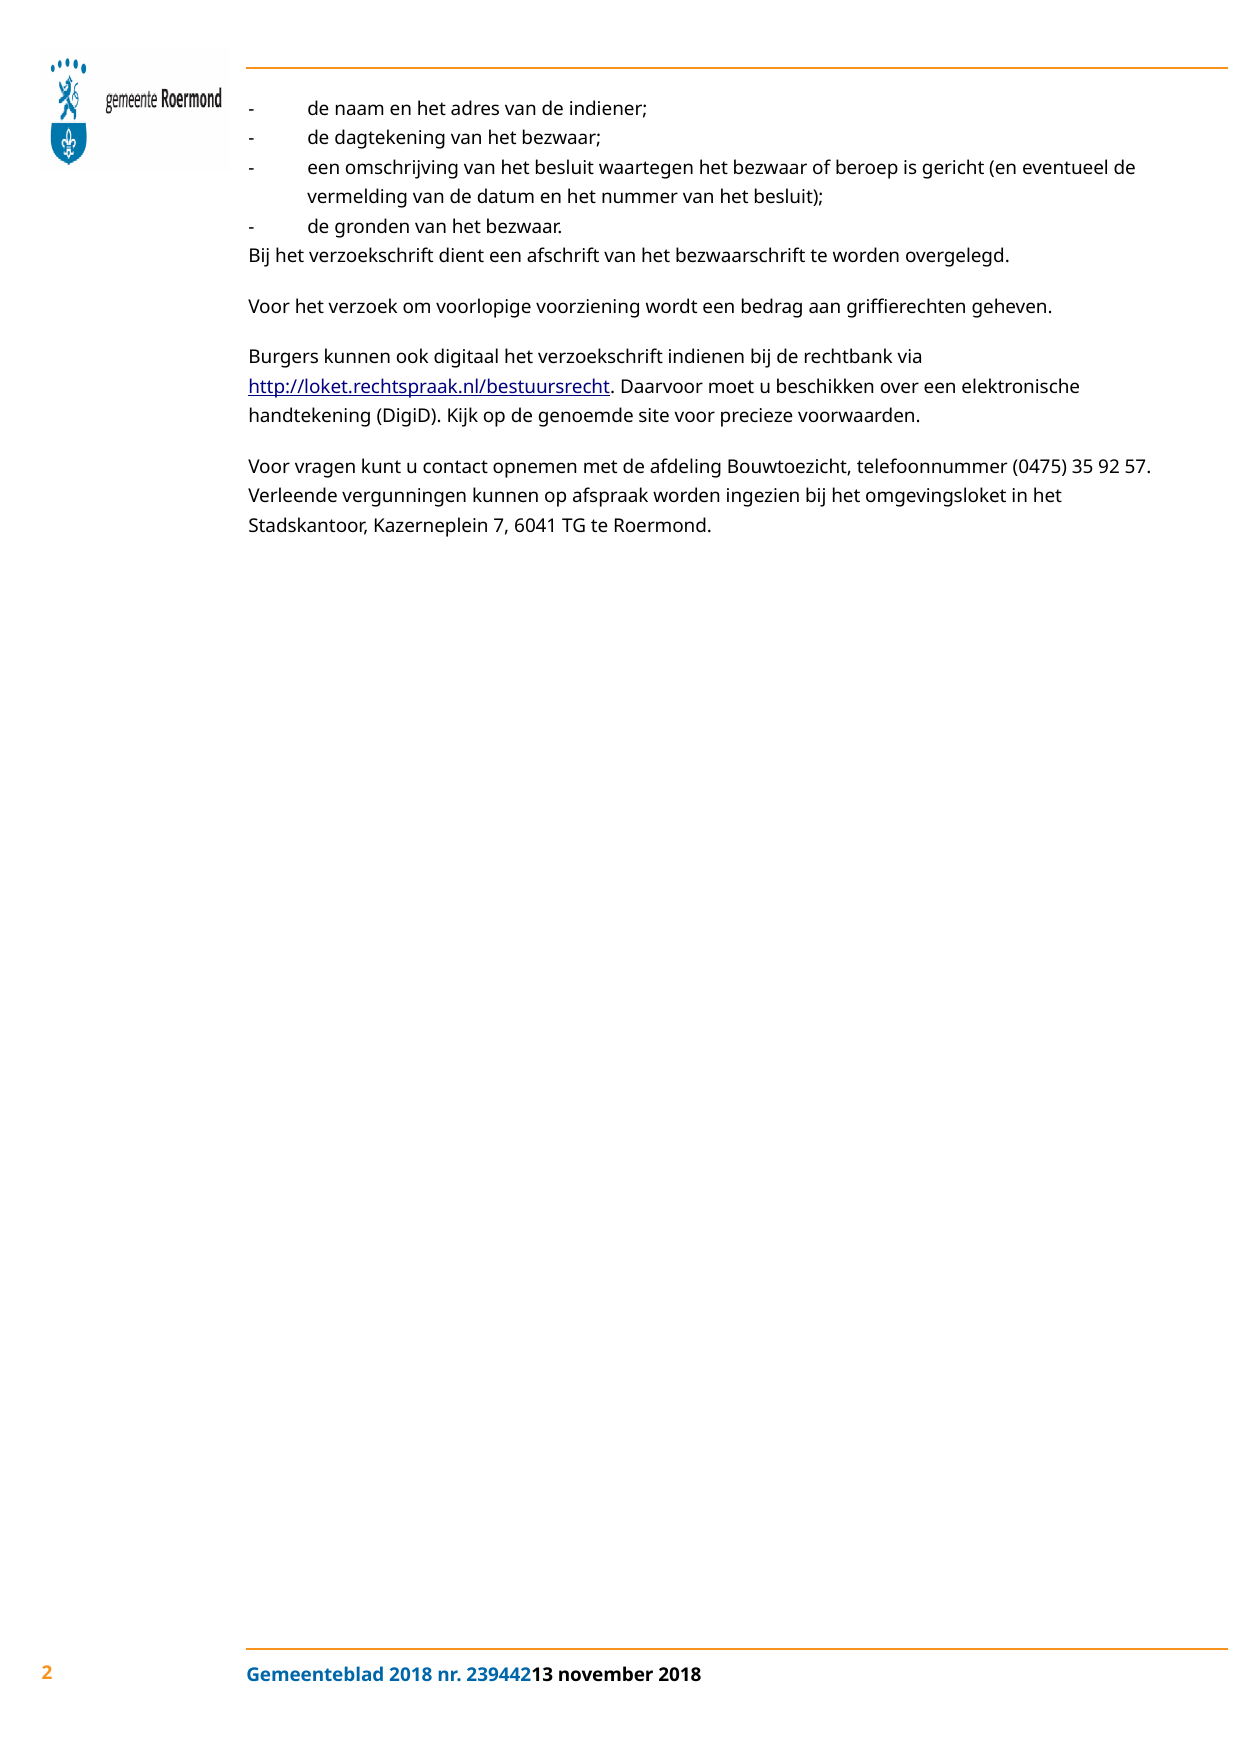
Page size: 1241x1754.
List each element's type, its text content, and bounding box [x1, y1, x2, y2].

text Burgers kunnen ook digitaal het verzoekschrift indienen bij de rechtbank via http://loket.rechtspraak.nl/bestuursrecht. Daarvoor moet u beschikken over een elektronische handtekening (DigiD). Kijk op de genoemde site voor precieze voorwaarden. [248, 343, 1152, 428]
text Bij het verzoekschrift dient een afschrift van het bezwaarschrift te worden overgelegd. [248, 243, 1152, 268]
picture [41, 47, 231, 172]
list de naam en het adres van de indiener; [248, 95, 1152, 121]
list een omschrijving van het besluit waartegen het bezwaar of beroep is gericht (en eventueel de vermelding van de datum en het nummer van het besluit); [248, 154, 1152, 209]
list de dagtekening van het bezwaar; [248, 124, 1152, 150]
list de gronden van het bezwaar. [248, 213, 1152, 239]
text Voor het verzoek om voorlopige voorziening wordt een bedrag aan griffierechten geheven. [248, 293, 1152, 319]
text Voor vragen kunt u contact opnemen met de afdeling Bouwtoezicht, telefoonnummer (0475) 35 92 57. Verleende vergunningen kunnen op afspraak worden ingezien bij het omgevingsloket in het Stadskantoor, Kazerneplein 7, 6041 TG te Roermond. [248, 453, 1152, 538]
